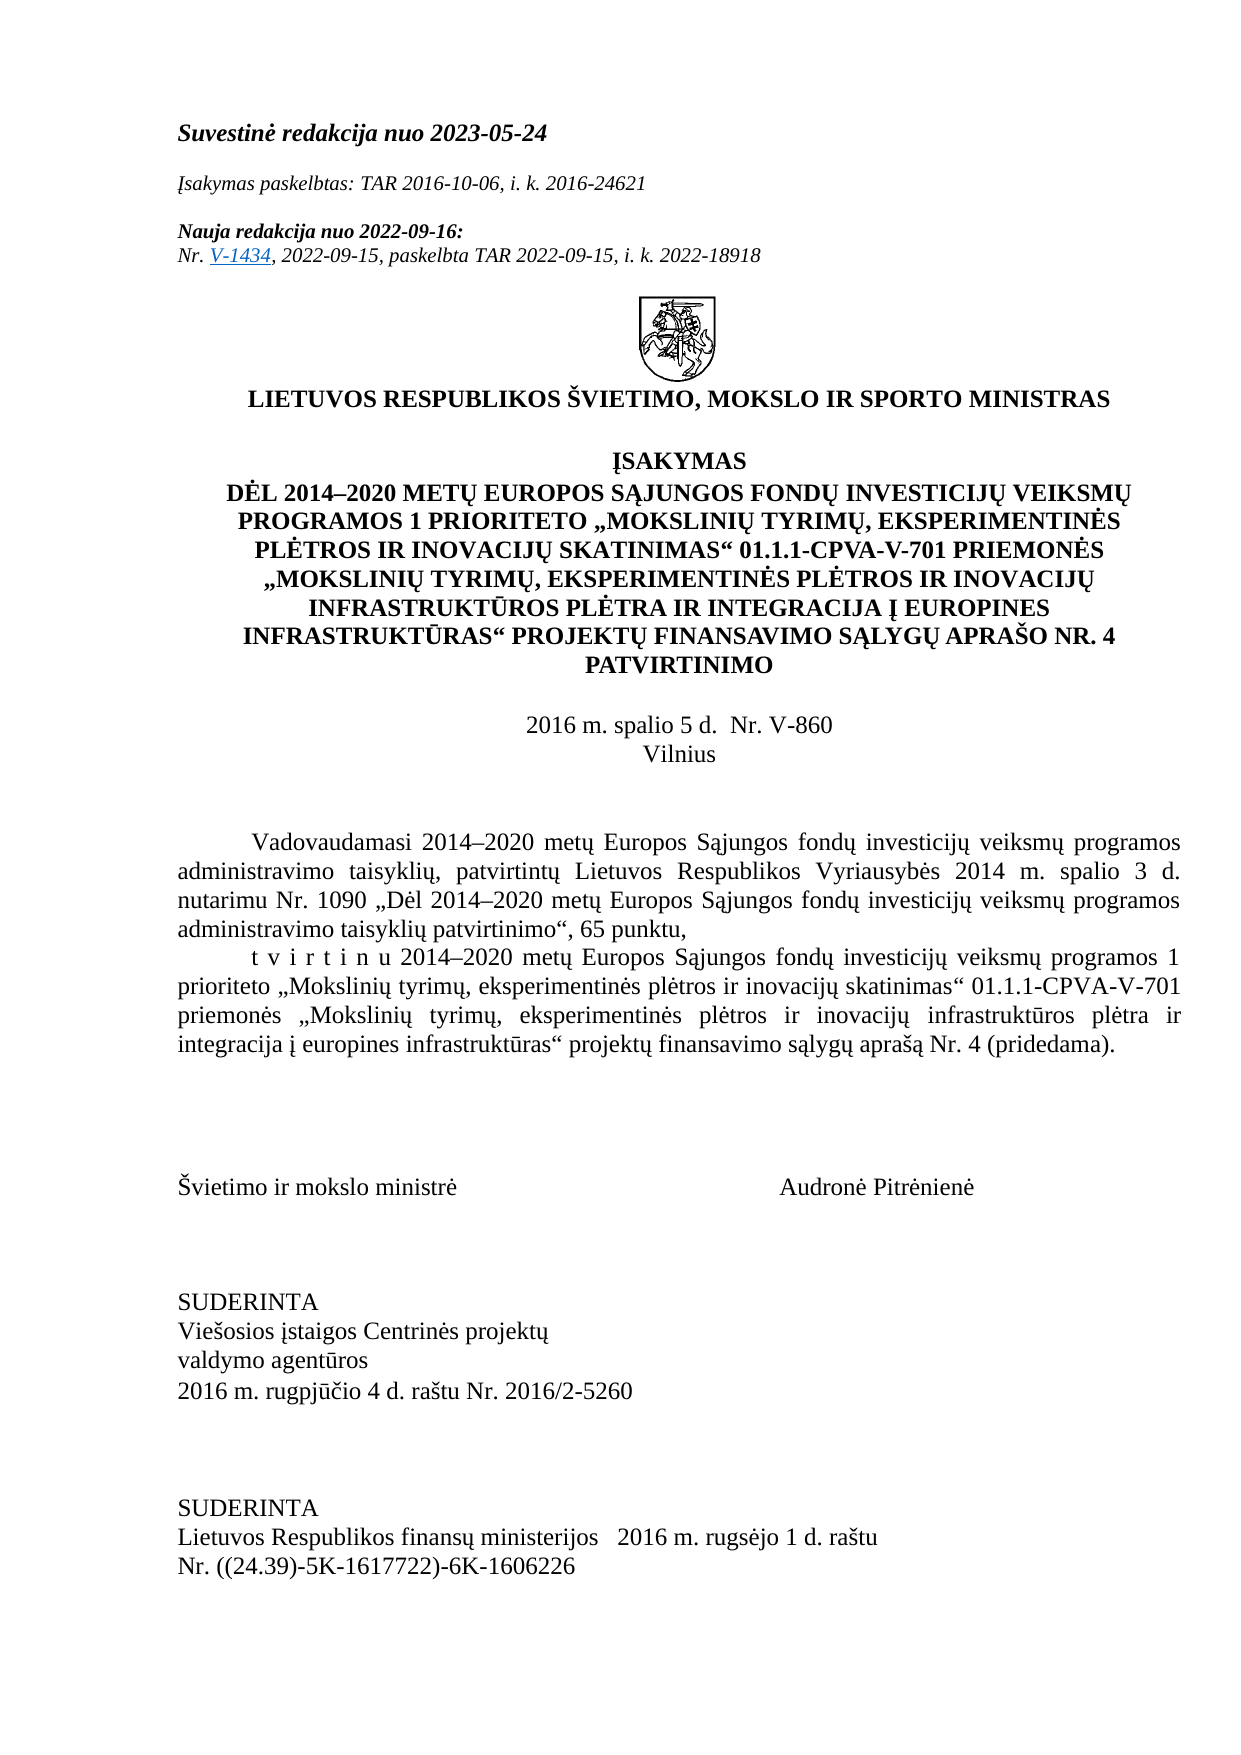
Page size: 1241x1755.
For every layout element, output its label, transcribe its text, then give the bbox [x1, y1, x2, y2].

text LIETUVOS RESPUBLIKOS ŠVIETIMO, MOKSLO IR SPORTO MINISTRAS [177, 384, 1181, 413]
text DĖL 2014–2020 METŲ EUROPOS SĄJUNGOS FONDŲ INVESTICIJŲ VEIKSMŲ PROGRAMOS 1 PRIORITETO „MOKSLINIŲ TYRIMŲ, EKSPERIMENTINĖS PLĖTROS IR INOVACIJŲ SKATINIMAS“ 01.1.1-CPVA-V-701 PRIEMONĖS „MOKSLINIŲ TYRIMŲ, EKSPERIMENTINĖS PLĖTROS IR INOVACIJŲ INFRASTRUKTŪROS PLĖTRA IR INTEGRACIJA Į EUROPINES INFRASTRUKTŪRAS“ PROJEKTŲ FINANSAVIMO SĄLYGŲ APRAŠO NR. 4 PATVIRTINIMO [177, 478, 1181, 679]
text SUDERINTA [177, 1287, 1181, 1316]
text 2016 m. spalio 5 d. Nr. V-860 [177, 710, 1181, 739]
text Viešosios įstaigos Centrinės projektų [177, 1316, 1181, 1345]
text Vadovaudamasi 2014–2020 metų Europos Sąjungos fondų investicijų veiksmų programos administravimo taisyklių, patvirtintų Lietuvos Respublikos Vyriausybės 2014 m. spalio 3 d. nutarimu Nr. 1090 „Dėl 2014–2020 metų Europos Sąjungos fondų investicijų veiksmų programos administravimo taisyklių patvirtinimo“, 65 punktu, [177, 827, 1181, 942]
text valdymo agentūros [177, 1345, 1181, 1374]
text 2016 m. rugpjūčio 4 d. raštu Nr. 2016/2-5260 [177, 1376, 1181, 1405]
text SUDERINTA [177, 1493, 1181, 1522]
text Vilnius [177, 739, 1181, 767]
text Nr. ((24.39)-5K-1617722)-6K-1606226 [177, 1551, 1181, 1580]
text Suvestinė redakcija nuo 2023-05-24 [177, 118, 1181, 147]
text Nauja redakcija nuo 2022-09-16: [177, 219, 1181, 243]
text t v i r t i n u 2014–2020 metų Europos Sąjungos fondų investicijų veiksmų programos 1 prioriteto „Mokslinių tyrimų, eksperimentinės plėtros ir inovacijų skatinimas“ 01.1.1-CPVA-V-701 priemonės „Mokslinių tyrimų, eksperimentinės plėtros ir inovacijų infrastruktūros plėtra ir integracija į europines infrastruktūras“ projektų finansavimo sąlygų aprašą Nr. 4 (pridedama). [177, 942, 1181, 1057]
text Įsakymas paskelbtas: TAR 2016-10-06, i. k. 2016-24621 [177, 171, 1181, 195]
text Švietimo ir mokslo ministrė Audronė Pitrėnienė [177, 1172, 1181, 1201]
text Nr. V-1434, 2022-09-15, paskelbta TAR 2022-09-15, i. k. 2022-18918 [177, 243, 1181, 267]
text ĮSAKYMAS [177, 446, 1181, 475]
text Lietuvos Respublikos finansų ministerijos 2016 m. rugsėjo 1 d. raštu [177, 1522, 1181, 1551]
